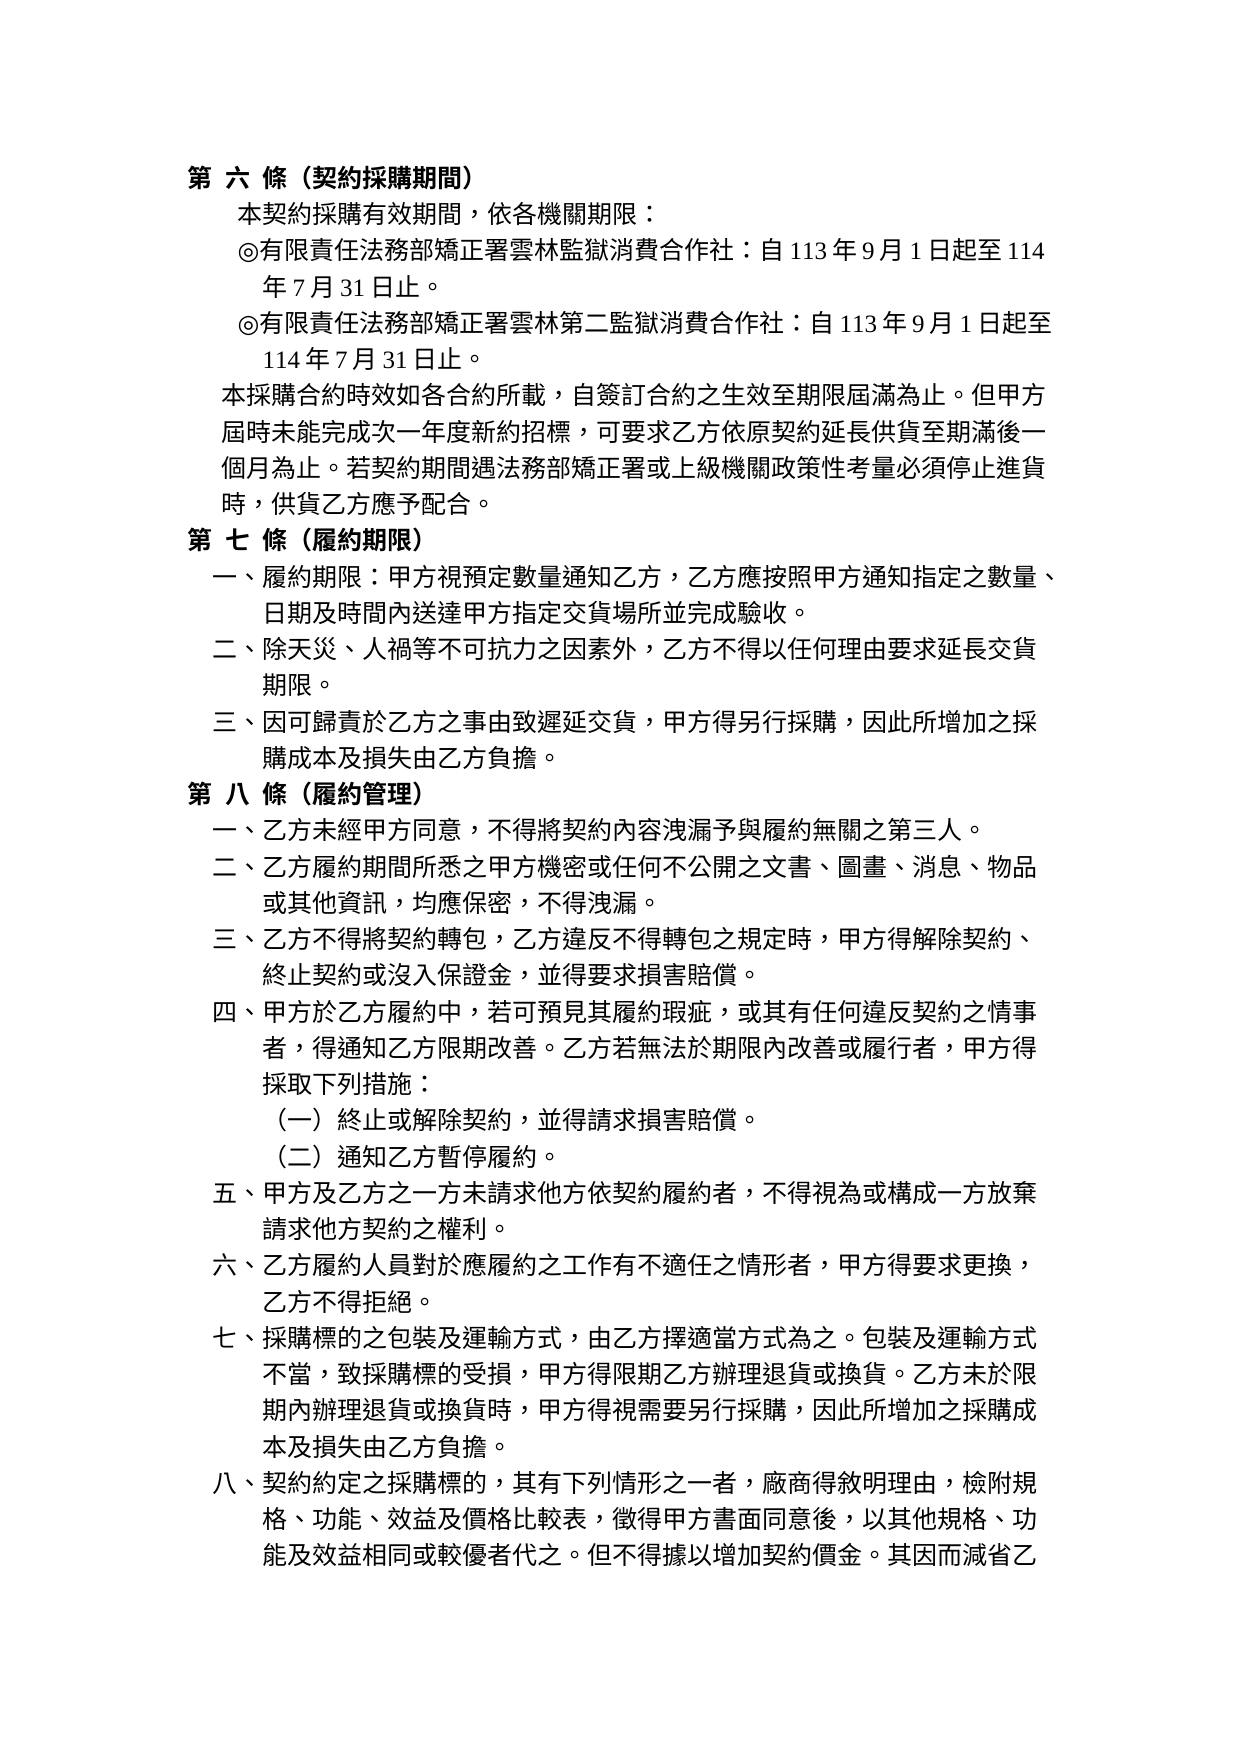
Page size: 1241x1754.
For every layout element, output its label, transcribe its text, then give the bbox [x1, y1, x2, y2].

text 二、除天災、人禍等不可抗力之因素外，乙方不得以任何理由要求延長交貨期限。 [212, 629, 1053, 702]
text 七、採購標的之包裝及運輸方式，由乙方擇適當方式為之。包裝及運輸方式不當，致採購標的受損，甲方得限期乙方辦理退貨或換貨。乙方未於限期內辦理退貨或換貨時，甲方得視需要另行採購，因此所增加之採購成本及損失由乙方負擔。 [212, 1318, 1053, 1463]
text 一、履約期限：甲方視預定數量通知乙方，乙方應按照甲方通知指定之數量、日期及時間內送達甲方指定交貨場所並完成驗收。 [212, 557, 1053, 629]
text 第 八 條（履約管理） [187, 774, 1053, 811]
text 六、乙方履約人員對於應履約之工作有不適任之情形者，甲方得要求更換，乙方不得拒絕。 [212, 1246, 1053, 1318]
text 二、乙方履約期間所悉之甲方機密或任何不公開之文書、圖畫、消息、物品或其他資訊，均應保密，不得洩漏。 [212, 847, 1053, 919]
text 本契約採購有效期間，依各機關期限： [237, 194, 1053, 231]
text 八、契約約定之採購標的，其有下列情形之一者，廠商得敘明理由，檢附規格、功能、效益及價格比較表，徵得甲方書面同意後，以其他規格、功能及效益相同或較優者代之。但不得據以增加契約價金。其因而減省乙 [212, 1463, 1053, 1572]
text 五、甲方及乙方之一方未請求他方依契約履約者，不得視為或構成一方放棄請求他方契約之權利。 [212, 1173, 1053, 1246]
text （二）通知乙方暫停履約。 [262, 1137, 1053, 1173]
text 三、因可歸責於乙方之事由致遲延交貨，甲方得另行採購，因此所增加之採購成本及損失由乙方負擔。 [212, 702, 1053, 774]
text ◎有限責任法務部矯正署雲林第二監獄消費合作社：自113年9月1日起至114年7月31日止。 [237, 303, 1053, 376]
text 三、乙方不得將契約轉包，乙方違反不得轉包之規定時，甲方得解除契約、終止契約或沒入保證金，並得要求損害賠償。 [212, 919, 1053, 992]
text 本採購合約時效如各合約所載，自簽訂合約之生效至期限屆滿為止。但甲方屆時未能完成次一年度新約招標，可要求乙方依原契約延長供貨至期滿後一個月為止。若契約期間遇法務部矯正署或上級機關政策性考量必須停止進貨時，供貨乙方應予配合。 [221, 376, 1053, 521]
text （一）終止或解除契約，並得請求損害賠償。 [262, 1101, 1053, 1137]
text 第 六 條（契約採購期間） [187, 158, 1053, 194]
text 第 七 條（履約期限） [187, 521, 1053, 557]
text ◎有限責任法務部矯正署雲林監獄消費合作社：自113年9月1日起至114年7月31日止。 [237, 231, 1053, 303]
text 四、甲方於乙方履約中，若可預見其履約瑕疵，或其有任何違反契約之情事者，得通知乙方限期改善。乙方若無法於期限內改善或履行者，甲方得採取下列措施： [212, 992, 1053, 1101]
text 一、乙方未經甲方同意，不得將契約內容洩漏予與履約無關之第三人。 [212, 811, 1053, 847]
